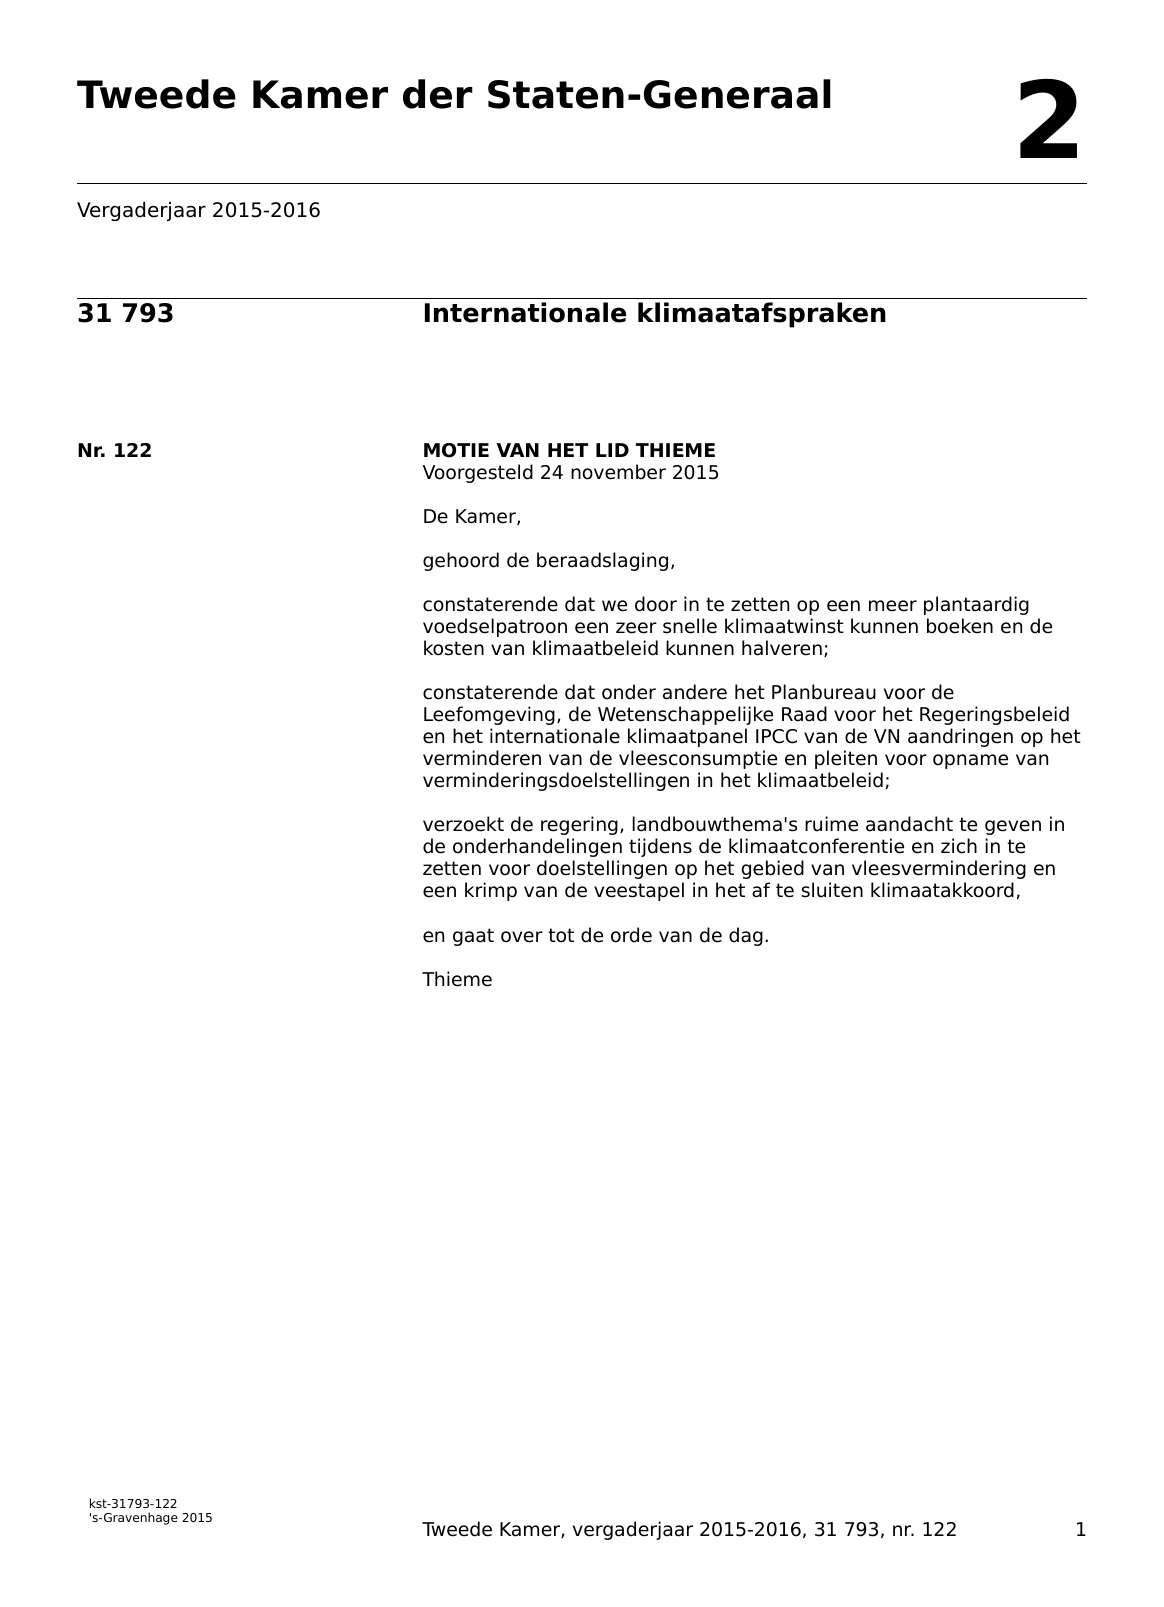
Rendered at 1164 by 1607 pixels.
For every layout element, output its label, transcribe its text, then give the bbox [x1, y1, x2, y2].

text kst-31793-122 [88, 1497, 323, 1511]
subtitle Nr. 122 MOTIE VAN HET LID THIEME [77, 440, 1087, 462]
table_header 2 [886, 59, 1087, 183]
text en gaat over tot de orde van de dag. [422, 924, 1087, 946]
text gehoord de beraadslaging, [422, 550, 1087, 572]
table_header Tweede Kamer der Staten-Generaal [77, 59, 886, 183]
text Thieme [422, 969, 1087, 991]
text 's-Gravenhage 2015 [88, 1511, 323, 1525]
text constaterende dat we door in te zetten op een meer plantaardig voedselpatroon een zeer snelle klimaatwinst kunnen boeken en de kosten van klimaatbeleid kunnen halveren; [422, 594, 1087, 660]
table_cell Vergaderjaar 2015-2016 [77, 184, 1087, 298]
text verzoekt de regering, landbouwthema's ruime aandacht te geven in de onderhandelingen tijdens de klimaatconferentie en zich in te zetten voor doelstellingen op het gebied van vleesvermindering en een krimp van de veestapel in het af te sluiten klimaatakkoord, [422, 814, 1087, 902]
text constaterende dat onder andere het Planbureau voor de Leefomgeving, de Wetenschappelijke Raad voor het Regeringsbeleid en het internationale klimaatpanel IPCC van de VN aandringen op het verminderen van de vleesconsumptie en pleiten voor opname van verminderingsdoelstellingen in het klimaatbeleid; [422, 682, 1087, 792]
subtitle 31 793 Internationale klimaatafspraken [77, 299, 1087, 329]
text Voorgesteld 24 november 2015 [422, 462, 1087, 484]
text De Kamer, [422, 506, 1087, 528]
